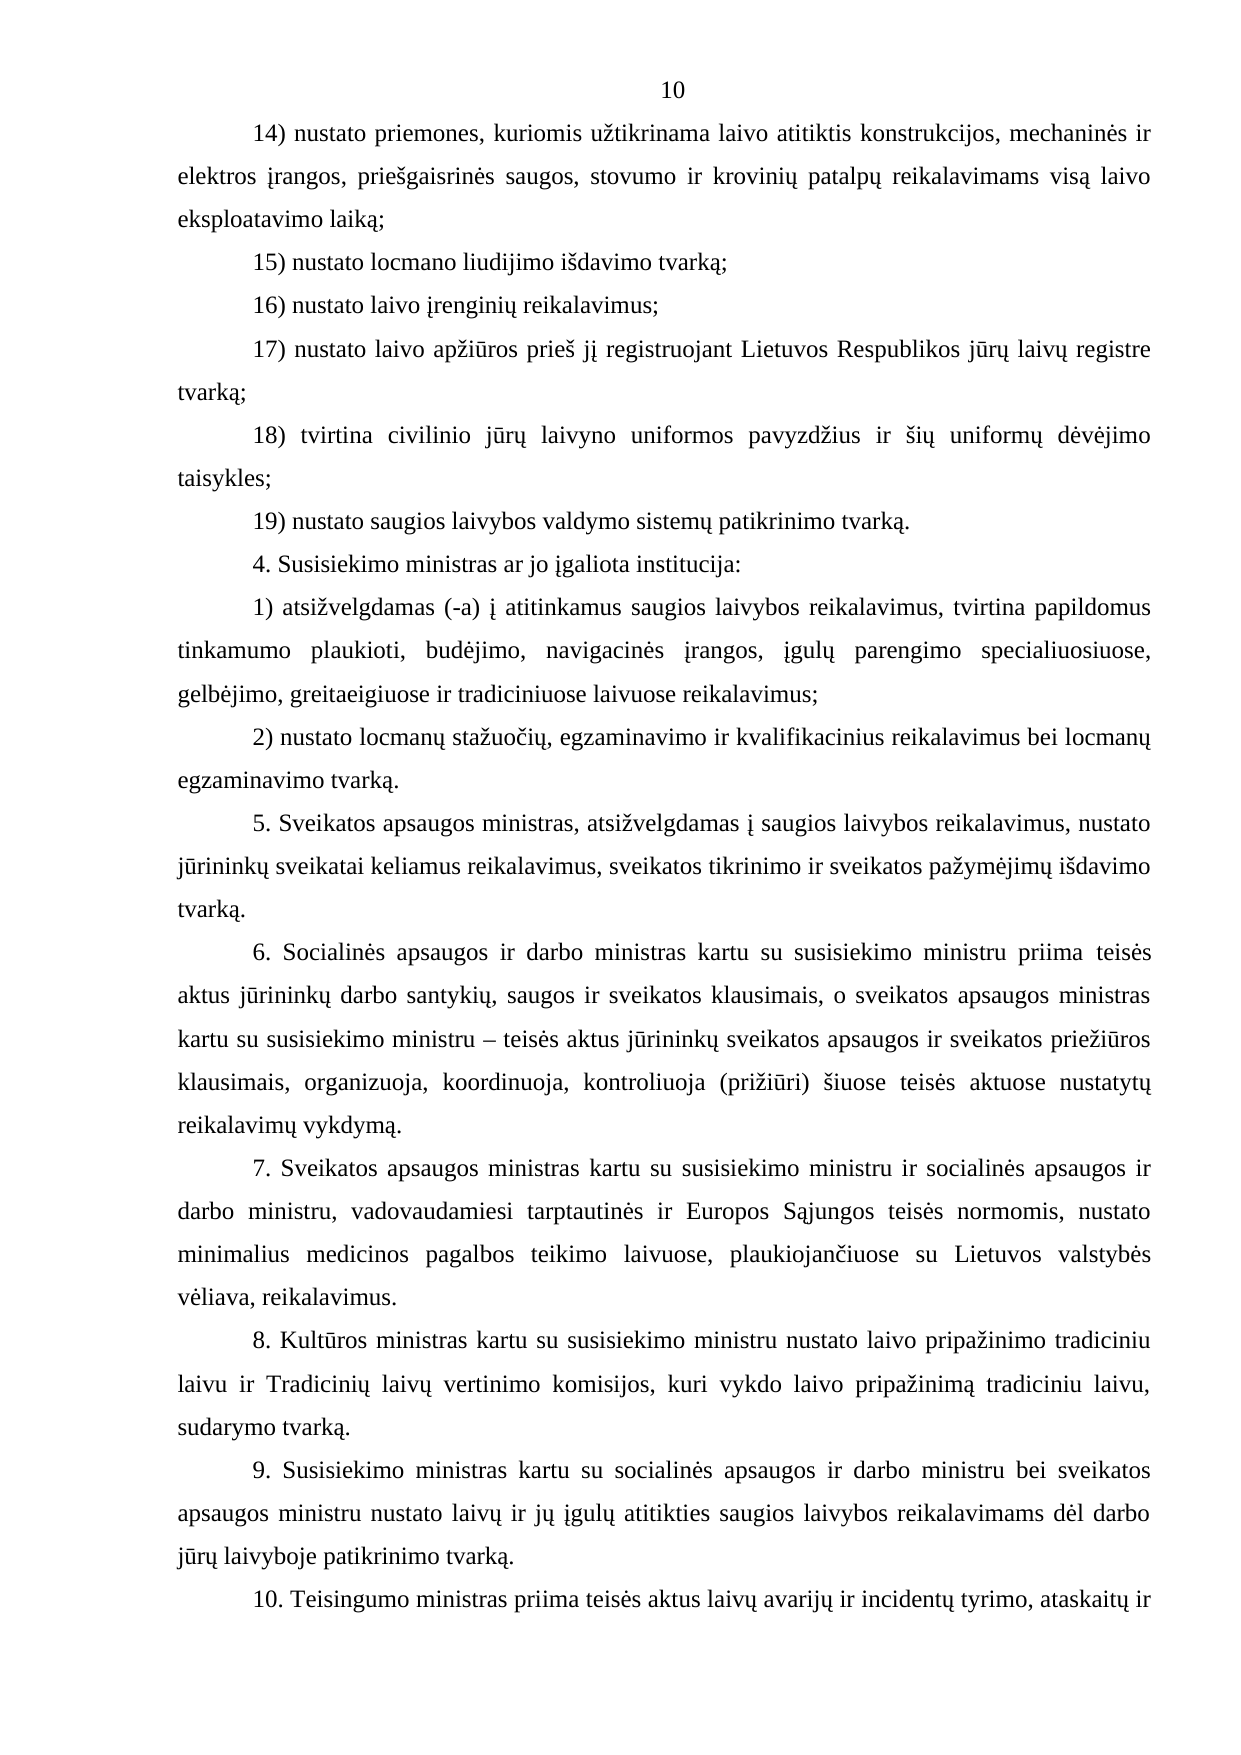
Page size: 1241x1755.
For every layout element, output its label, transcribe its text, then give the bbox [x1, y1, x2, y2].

text 7. Sveikatos apsaugos ministras kartu su susisiekimo ministru ir socialinės apsaugos ir darbo ministru, vadovaudamiesi tarptautinės ir Europos Sąjungos teisės normomis, nustato minimalius medicinos pagalbos teikimo laivuose, plaukiojančiuose su Lietuvos valstybės vėliava, reikalavimus. [177, 1153, 1152, 1311]
text 2) nustato locmanų stažuočių, egzaminavimo ir kvalifikacinius reikalavimus bei locmanų egzaminavimo tvarką. [177, 722, 1152, 794]
text 14) nustato priemones, kuriomis užtikrinama laivo atitiktis konstrukcijos, mechaninės ir elektros įrangos, priešgaisrinės saugos, stovumo ir krovinių patalpų reikalavimams visą laivo eksploatavimo laiką; [177, 118, 1152, 233]
text 15) nustato locmano liudijimo išdavimo tvarką; [177, 247, 1152, 276]
text 10. Teisingumo ministras priima teisės aktus laivų avarijų ir incidentų tyrimo, ataskaitų ir [177, 1584, 1152, 1613]
text 19) nustato saugios laivybos valdymo sistemų patikrinimo tvarką. [177, 506, 1152, 535]
text 9. Susisiekimo ministras kartu su socialinės apsaugos ir darbo ministru bei sveikatos apsaugos ministru nustato laivų ir jų įgulų atitikties saugios laivybos reikalavimams dėl darbo jūrų laivyboje patikrinimo tvarką. [177, 1455, 1152, 1570]
text 1) atsižvelgdamas (-a) į atitinkamus saugios laivybos reikalavimus, tvirtina papildomus tinkamumo plaukioti, budėjimo, navigacinės įrangos, įgulų parengimo specialiuosiuose, gelbėjimo, greitaeigiuose ir tradiciniuose laivuose reikalavimus; [177, 592, 1152, 707]
text 6. Socialinės apsaugos ir darbo ministras kartu su susisiekimo ministru priima teisės aktus jūrininkų darbo santykių, saugos ir sveikatos klausimais, o sveikatos apsaugos ministras kartu su susisiekimo ministru – teisės aktus jūrininkų sveikatos apsaugos ir sveikatos priežiūros klausimais, organizuoja, koordinuoja, kontroliuoja (prižiūri) šiuose teisės aktuose nustatytų reikalavimų vykdymą. [177, 937, 1152, 1139]
text 5. Sveikatos apsaugos ministras, atsižvelgdamas į saugios laivybos reikalavimus, nustato jūrininkų sveikatai keliamus reikalavimus, sveikatos tikrinimo ir sveikatos pažymėjimų išdavimo tvarką. [177, 808, 1152, 923]
text 17) nustato laivo apžiūros prieš jį registruojant Lietuvos Respublikos jūrų laivų registre tvarką; [177, 334, 1152, 406]
text 18) tvirtina civilinio jūrų laivyno uniformos pavyzdžius ir šių uniformų dėvėjimo taisykles; [177, 420, 1152, 492]
text 8. Kultūros ministras kartu su susisiekimo ministru nustato laivo pripažinimo tradiciniu laivu ir Tradicinių laivų vertinimo komisijos, kuri vykdo laivo pripažinimą tradiciniu laivu, sudarymo tvarką. [177, 1326, 1152, 1441]
text 4. Susisiekimo ministras ar jo įgaliota institucija: [177, 549, 1152, 578]
text 16) nustato laivo įrenginių reikalavimus; [177, 291, 1152, 319]
